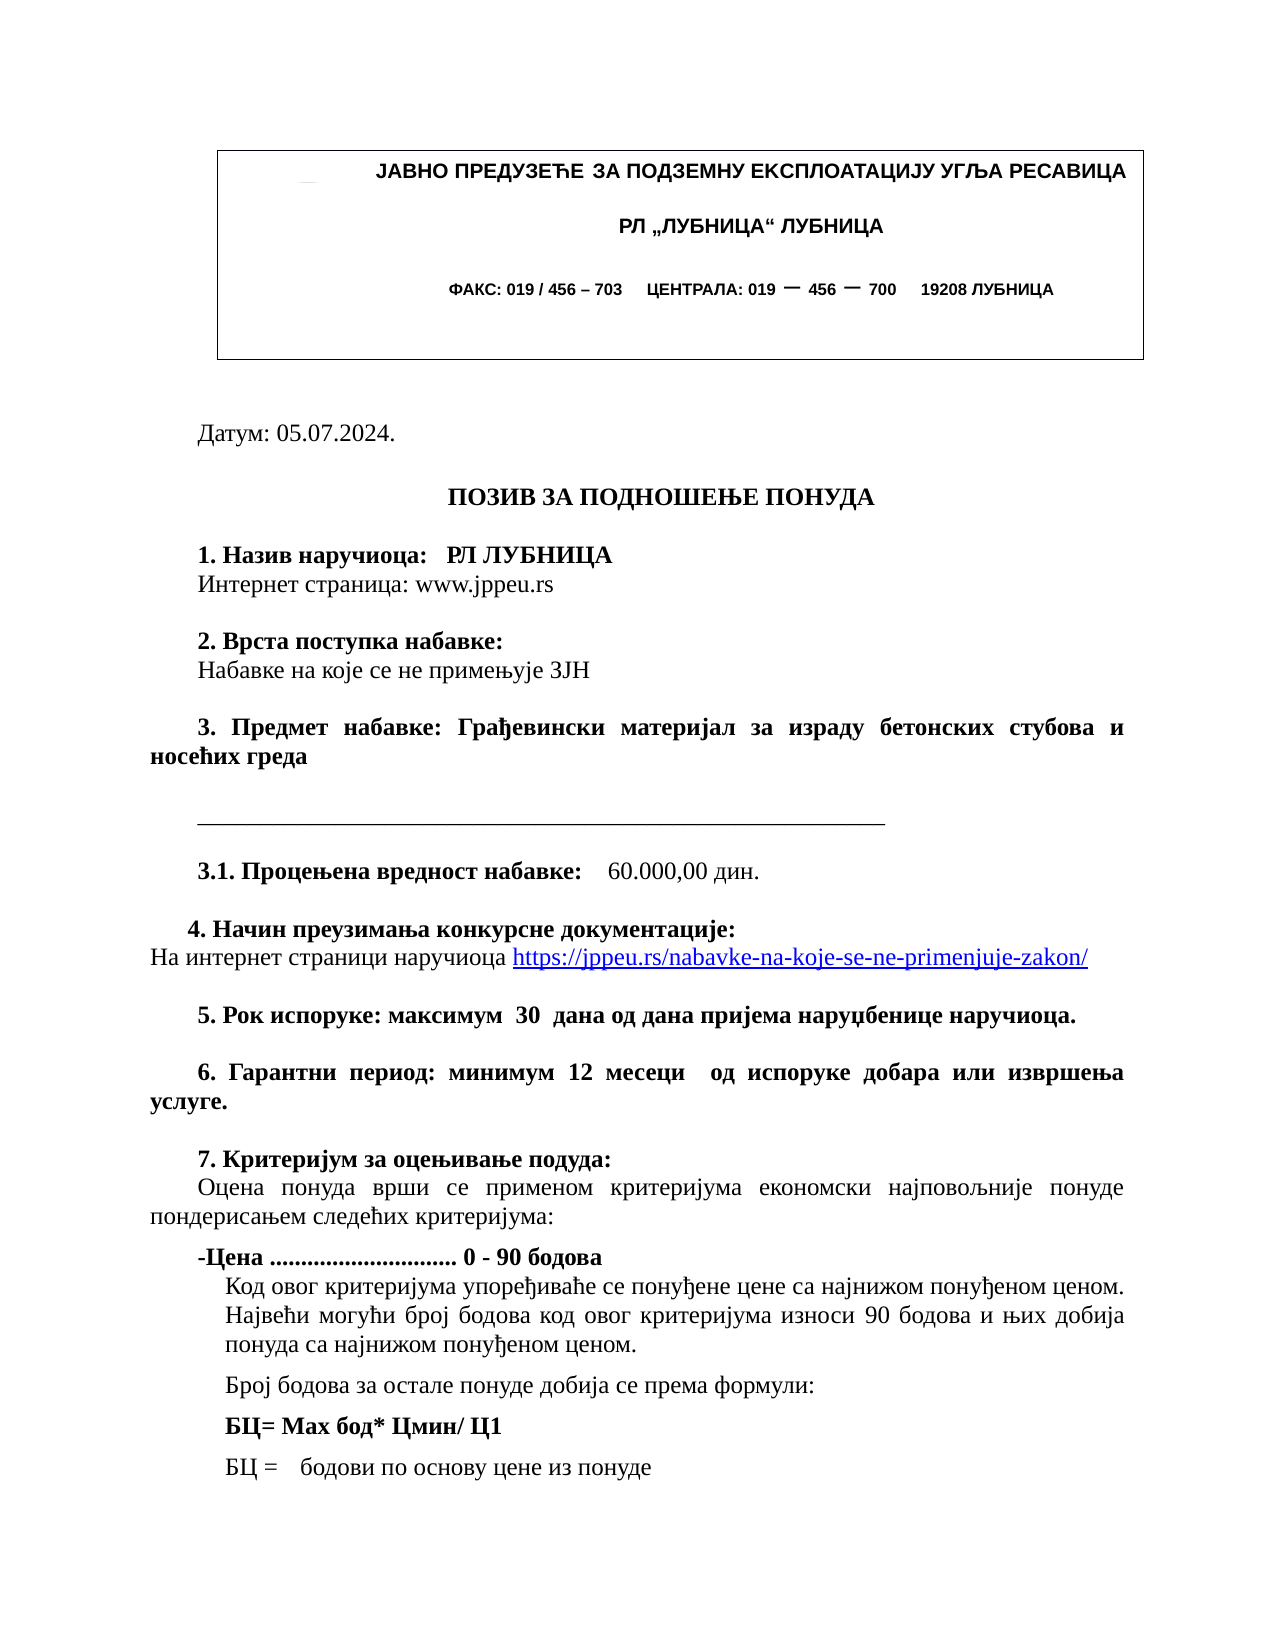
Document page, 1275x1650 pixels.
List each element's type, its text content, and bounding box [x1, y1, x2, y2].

table_header ЈАВНО ПРЕДУЗЕЋЕ ЗА ПОДЗЕМНУ EKСПЛОАТАЦИЈУ УГЉА РЕСАВИЦА РЛ „ЛУБНИЦА“ ЛУБНИЦА ФАКС: 019 / 456 – 703 ЦЕНТРАЛА: 019 – 456 – 700 19208 ЛУБНИЦA [218, 151, 1143, 359]
text Број бодова за остале понуде добија се према формули: [225, 1370, 1125, 1399]
text Интернет страница: www.jppeu.rs [150, 569, 1125, 597]
text 1. Назив наручиоца: РЛ ЛУБНИЦА [150, 540, 1125, 569]
text _______________________________________________________ [150, 799, 1125, 827]
text Набавке на које се не примењује ЗЈН [150, 655, 1125, 684]
text 2. Врста поступка набавке: [150, 626, 1125, 655]
text 6. Гарантни период: минимум 12 месеци од испоруке добара или извршења услуге. [150, 1057, 1125, 1115]
text 5. Рок испоруке: максимум 30 дана од дана пријема наруџбенице наручиоца. [150, 1000, 1125, 1029]
text 7. Критеријум за оцењивање подуда: [150, 1144, 1125, 1172]
text 3. Предмет набавке: Грађевински материјал за израду бетонских стубова и носећих греда [150, 712, 1125, 770]
text Оцена понуда врши се применом критеријума економски најповољније понуде пондерисањем следећих критеријума: [150, 1172, 1125, 1230]
text Код овог критеријума упоређиваће се понуђене цене са најнижом понуђеном ценом. Највећи могући број бодова код овог критеријума износи 90 бодова и њих добија понуда са најнижом понуђеном ценом. [225, 1271, 1125, 1357]
text 3.1. Процењена вредност набавке: 60.000,00 дин. [150, 856, 1125, 885]
text -Цена .............................. 0 - 90 бодова [150, 1242, 1125, 1271]
text На интернет страници наручиоца https://jppeu.rs/nabavke-na-koje-se-ne-primenjuje-zakon/ [150, 942, 1125, 971]
text Датум: 05.07.2024. [150, 418, 1125, 447]
text БЦ= Маx бод* Цмин/ Ц1 [225, 1411, 1125, 1440]
text ПОЗИВ ЗА ПОДНОШЕЊЕ ПОНУДА [150, 482, 1125, 511]
text 4. Начин преузимања конкурсне документације: [150, 914, 1125, 942]
text БЦ = бодови по основу цене из понуде [225, 1452, 1125, 1481]
